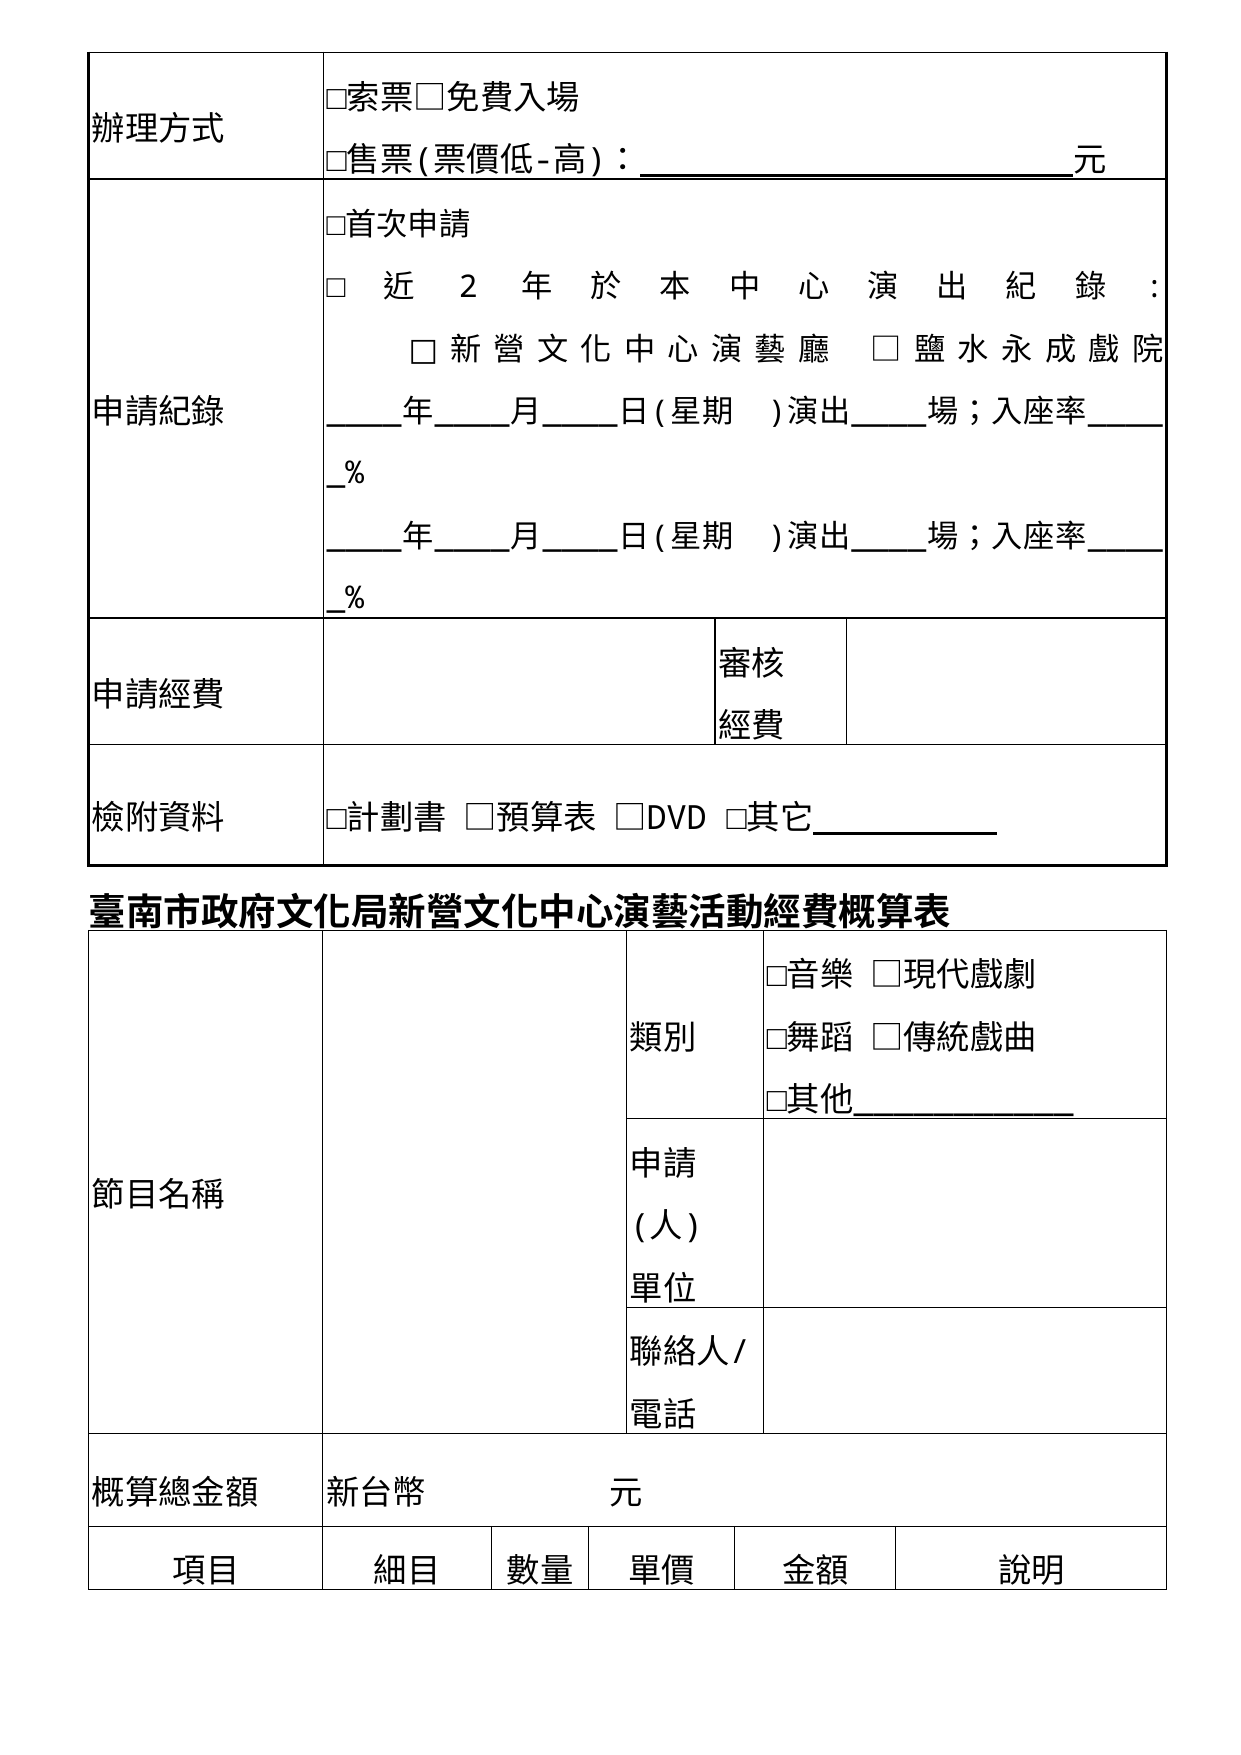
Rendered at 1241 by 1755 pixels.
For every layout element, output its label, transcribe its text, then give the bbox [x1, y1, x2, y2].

table_cell [847, 619, 1165, 744]
table_header 類別 [627, 931, 763, 1118]
table_cell [764, 1119, 1166, 1307]
table_header [323, 931, 626, 1433]
table_cell 申請 (人) 單位 [627, 1119, 763, 1307]
table_cell □索票□免費入場 □售票(票價低-高)： 元 [324, 53, 1165, 178]
table_cell 概算總金額 [89, 1434, 322, 1526]
table_cell 說明 [896, 1527, 1166, 1589]
table_header 節目名稱 [89, 931, 322, 1433]
table_cell 申請經費 [90, 619, 323, 744]
table_cell 聯絡人/ 電話 [627, 1308, 763, 1433]
table_cell □計劃書 □預算表 □DVD □其它 [324, 745, 1165, 864]
table_cell 數量 [492, 1527, 588, 1589]
table_cell [764, 1308, 1166, 1433]
table_cell 申請紀錄 [90, 180, 323, 617]
table_cell 金額 [735, 1527, 895, 1589]
table_cell 審核 經費 [716, 619, 846, 744]
table_header □音樂 □現代戲劇 □舞蹈 □傳統戲曲 □其他___________ [764, 931, 1166, 1118]
table_cell 辦理方式 [90, 53, 323, 178]
table_cell [324, 619, 714, 744]
table_cell 檢附資料 [90, 745, 323, 864]
text 臺南市政府文化局新營文化中心演藝活動經費概算表 [89, 867, 1167, 930]
table_cell 細目 [323, 1527, 491, 1589]
table_cell 新台幣 元 [323, 1434, 1166, 1526]
table_cell □首次申請 □近2年於本中心演出紀錄: □新營文化中心演藝廳 □鹽水永成戲院 ____年____月____日(星期 )演出____場；入座率_____% ____年____月____日(星期 )演出____場；入座率_____% [324, 180, 1165, 617]
table_cell 單價 [589, 1527, 734, 1589]
table_cell 項目 [89, 1527, 322, 1589]
